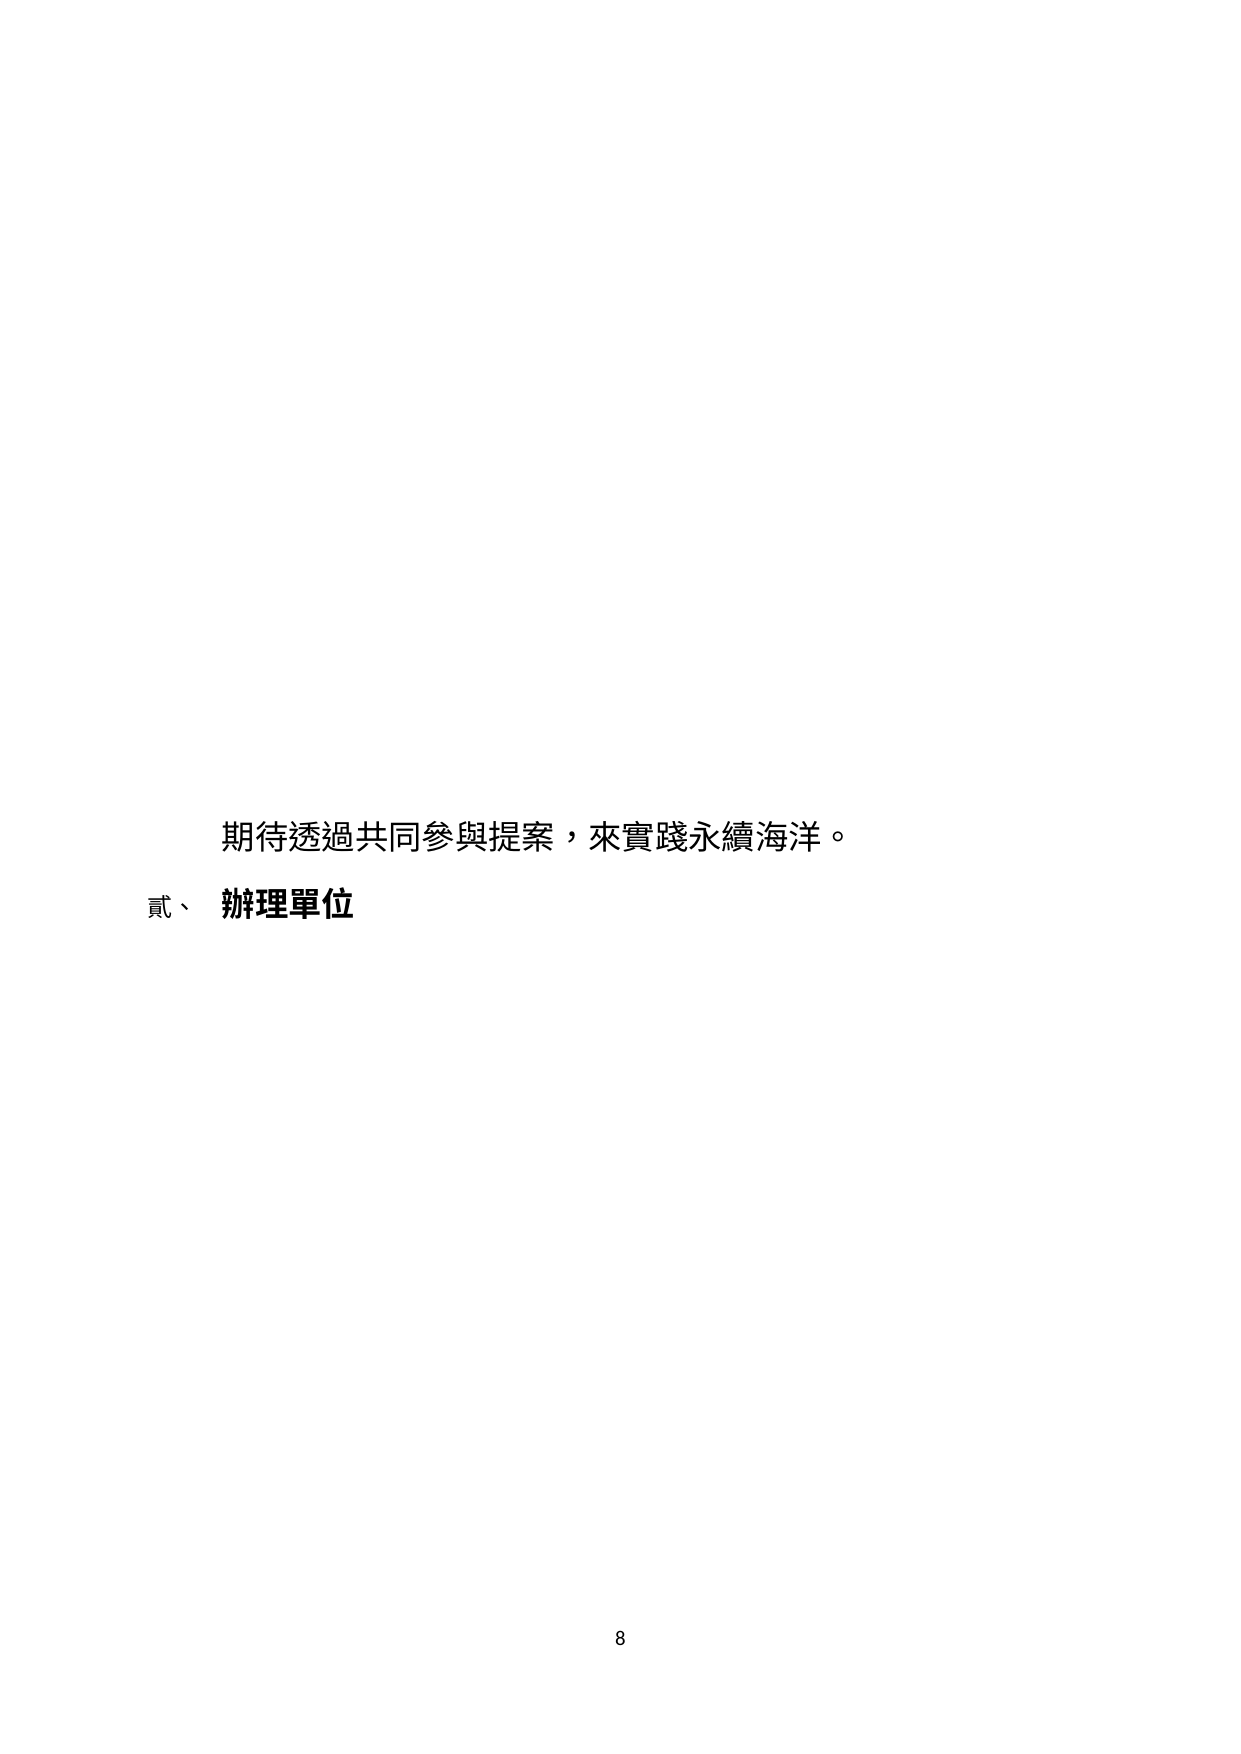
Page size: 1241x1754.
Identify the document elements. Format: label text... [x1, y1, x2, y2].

list 辦理單位 [148, 877, 1092, 926]
text 期待透過共同參與提案，來實踐永續海洋。 [222, 810, 1092, 859]
